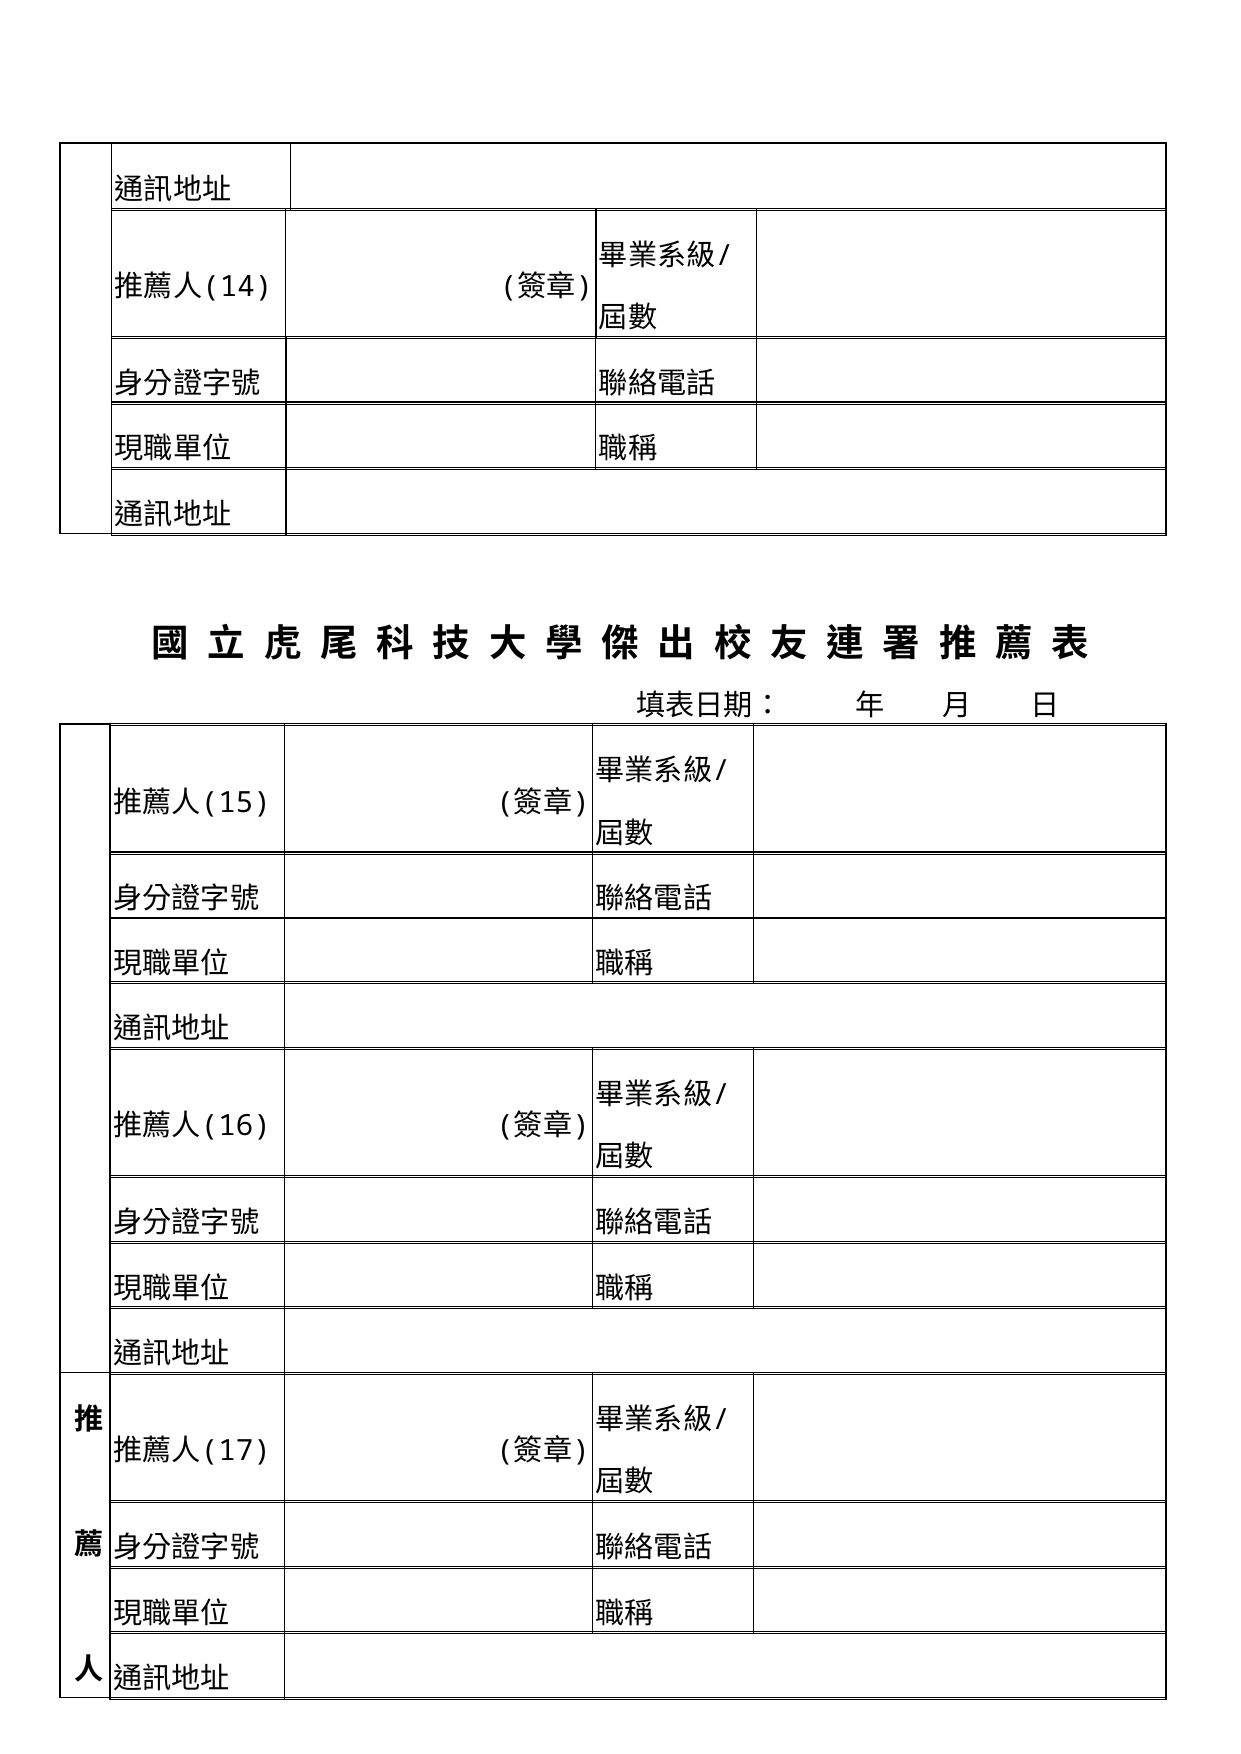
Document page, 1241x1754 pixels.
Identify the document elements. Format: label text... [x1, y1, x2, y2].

table_header (簽章) [285, 726, 592, 851]
table_cell 畢業系級/屆數 [593, 1050, 753, 1175]
table_cell 推薦人(17) [111, 1375, 284, 1500]
table_cell [754, 1375, 1165, 1500]
table_cell [754, 1569, 1165, 1631]
table_cell [754, 1178, 1165, 1241]
table_header 畢業系級/屆數 [593, 726, 753, 851]
table_cell 通訊地址 [112, 144, 290, 208]
table_cell 通訊地址 [111, 984, 284, 1047]
table_cell [287, 339, 595, 401]
table_cell 聯絡電話 [593, 1178, 753, 1241]
table_cell [757, 339, 1165, 401]
table_cell [291, 144, 1165, 208]
table_cell [285, 1178, 592, 1241]
table_cell [285, 1569, 592, 1631]
table_cell 身分證字號 [111, 1503, 284, 1566]
table_header [61, 725, 109, 1372]
table_cell 身分證字號 [111, 1178, 284, 1241]
table_cell [285, 984, 1165, 1047]
table_cell 現職單位 [111, 919, 284, 981]
table_cell 職稱 [593, 1569, 753, 1631]
table_cell 職稱 [593, 1244, 753, 1306]
table_cell [757, 211, 1165, 336]
table_cell [754, 855, 1165, 917]
table_cell 現職單位 [112, 405, 285, 467]
table_cell 推 薦 人 [61, 1373, 109, 1697]
table_cell 通訊地址 [111, 1634, 284, 1697]
table_cell 聯絡電話 [593, 855, 753, 917]
table_cell 畢業系級/屆數 [593, 1375, 753, 1500]
table_cell (簽章) [285, 1375, 592, 1500]
table_cell 現職單位 [111, 1244, 284, 1306]
table_cell [285, 855, 592, 917]
table_cell [285, 1634, 1165, 1697]
table_cell [757, 405, 1165, 467]
table_header [61, 144, 111, 533]
table_cell [285, 919, 592, 981]
table_cell [285, 1244, 592, 1306]
table_cell 身分證字號 [112, 339, 285, 401]
text 國 立 虎 尾 科 技 大 學 傑 出 校 友 連 署 推 薦 表 [94, 598, 1146, 661]
table_cell 推薦人(14) [112, 211, 285, 336]
table_cell (簽章) [285, 1050, 592, 1175]
table_cell [754, 919, 1165, 981]
table_cell 職稱 [596, 405, 756, 467]
table_cell 職稱 [593, 919, 753, 981]
table_cell 聯絡電話 [593, 1503, 753, 1566]
table_cell (簽章) [286, 211, 595, 336]
table_cell [287, 405, 595, 467]
table_cell 通訊地址 [112, 470, 285, 533]
table_cell 推薦人(16) [111, 1050, 284, 1175]
table_header [754, 726, 1165, 851]
table_cell 身分證字號 [111, 855, 284, 917]
table_cell [754, 1244, 1165, 1306]
table_cell 現職單位 [111, 1569, 284, 1631]
table_header 推薦人(15) [111, 726, 284, 851]
table_cell [287, 470, 1165, 533]
table_cell [285, 1309, 1165, 1372]
text 填表日期： 年 月 日 [94, 661, 1146, 723]
table_cell [285, 1503, 592, 1566]
table_cell [754, 1050, 1165, 1175]
table_cell [754, 1503, 1165, 1566]
table_cell 通訊地址 [111, 1309, 284, 1372]
table_cell 聯絡電話 [596, 339, 756, 401]
table_cell 畢業系級/屆數 [597, 211, 756, 336]
